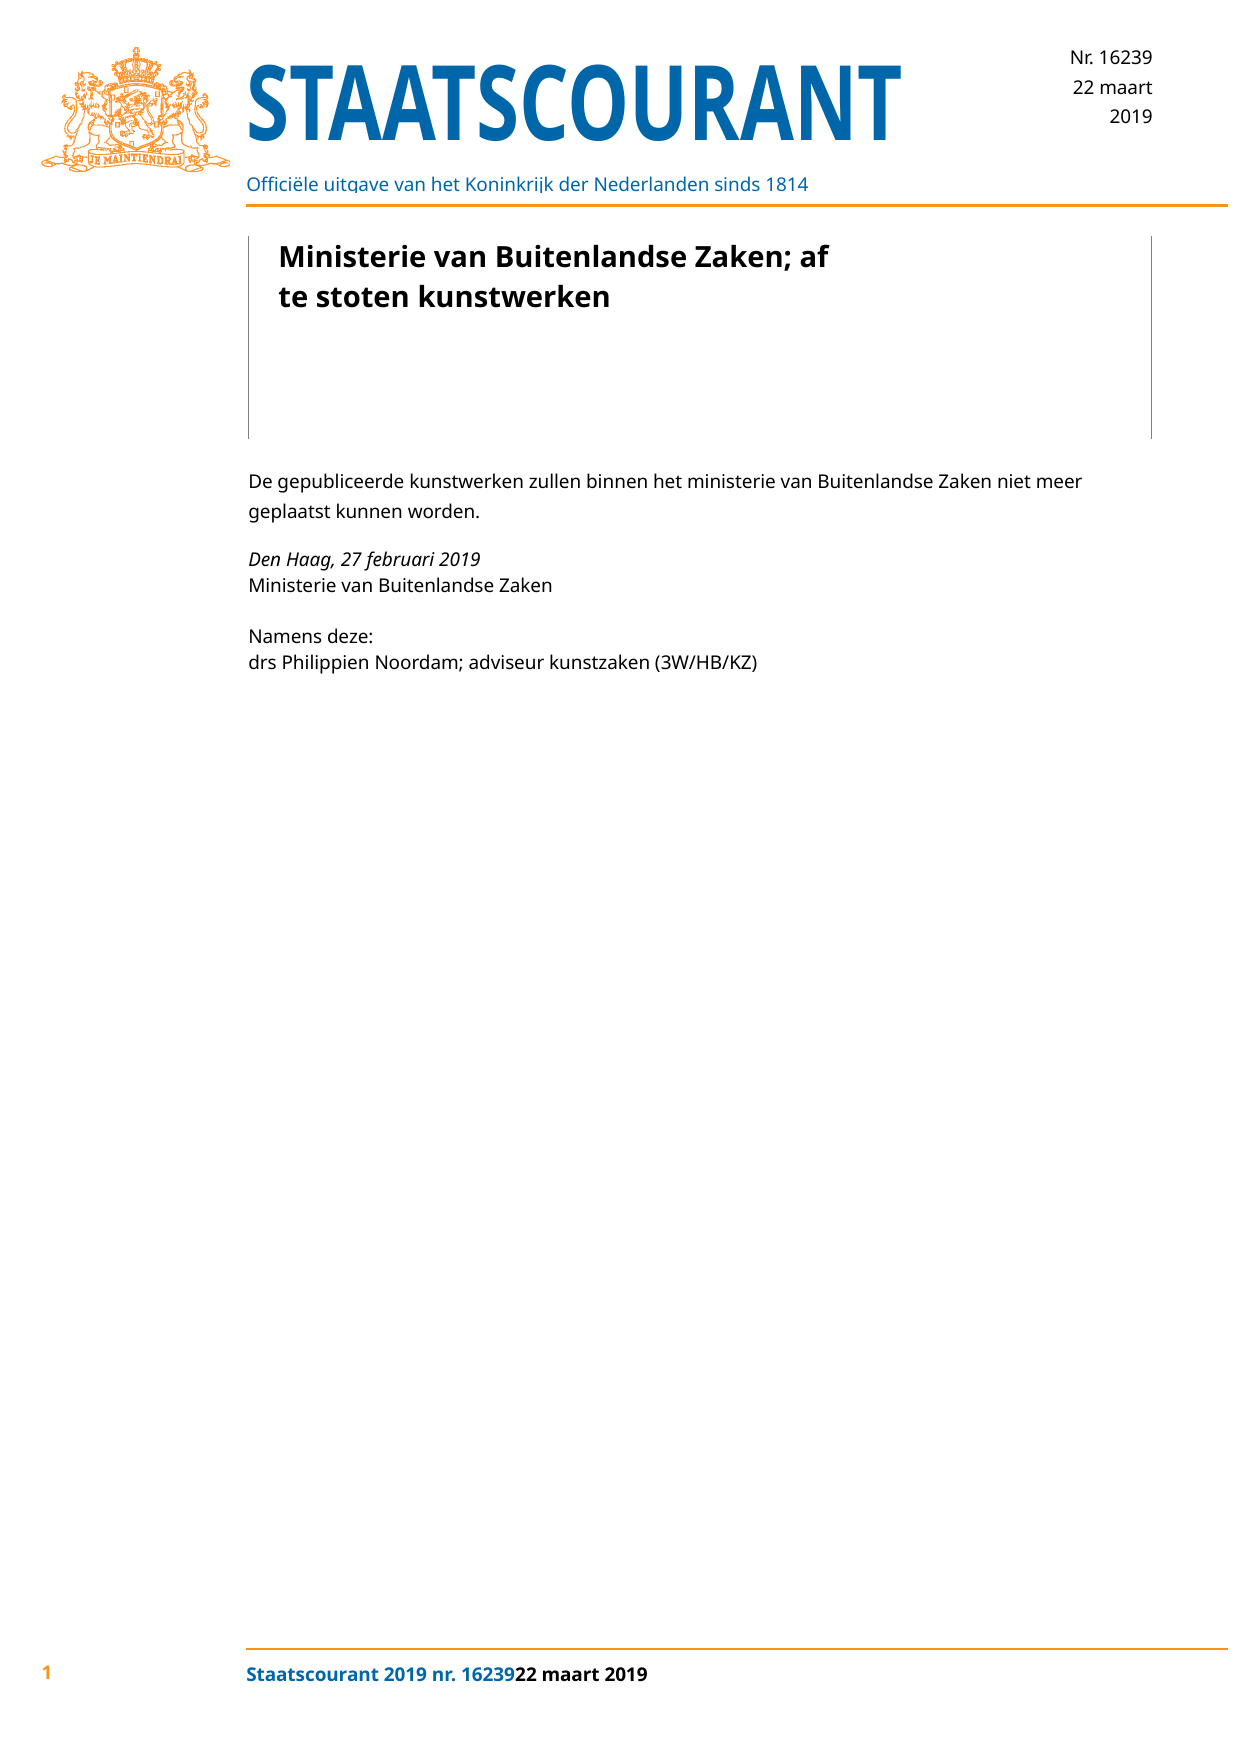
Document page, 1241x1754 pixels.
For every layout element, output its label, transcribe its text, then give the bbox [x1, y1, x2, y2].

table_header [850, 236, 912, 413]
text Ministerie van Buitenlandse Zaken [248, 572, 1152, 597]
table_header [850, 414, 1151, 439]
table_header Ministerie van Buitenlandse Zaken; af te stoten kunstwerken [249, 236, 850, 439]
picture [912, 236, 1090, 414]
picture [41, 47, 231, 172]
text Namens deze: [248, 623, 1152, 649]
text Den Haag, 27 februari 2019 [248, 546, 1152, 572]
table_header [1090, 236, 1151, 413]
text drs Philippien Noordam; adviseur kunstzaken (3W/HB/KZ) [248, 649, 1152, 675]
text De gepubliceerde kunstwerken zullen binnen het ministerie van Buitenlandse Zaken niet meer geplaatst kunnen worden. [248, 469, 1152, 524]
